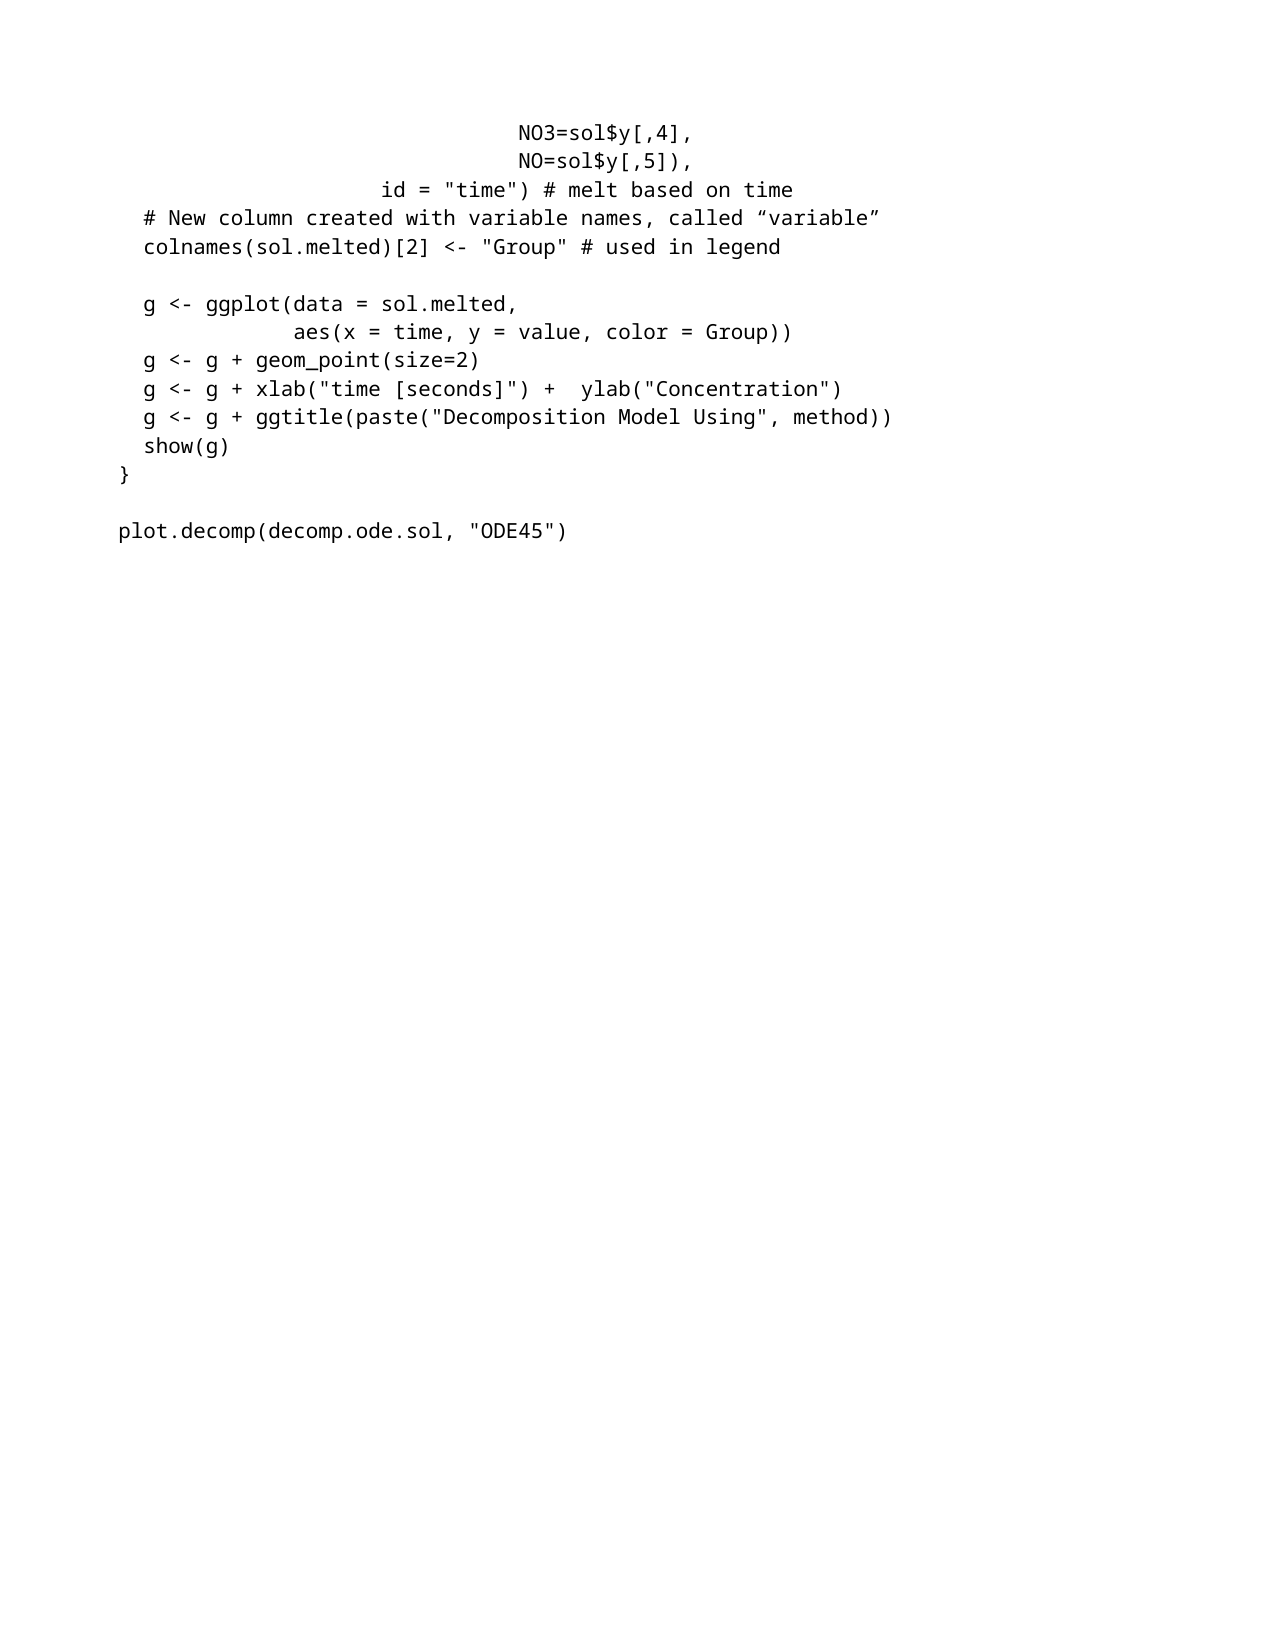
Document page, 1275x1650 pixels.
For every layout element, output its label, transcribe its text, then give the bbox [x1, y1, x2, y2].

text g <- g + xlab("time [seconds]") + ylab("Concentration") [118, 374, 1157, 402]
text } [118, 459, 1157, 488]
text aes(x = time, y = value, color = Group)) [118, 317, 1157, 346]
text NO3=sol$y[,4], [118, 118, 1157, 147]
text NO=sol$y[,5]), [118, 147, 1157, 175]
text colnames(sol.melted)[2] <- "Group" # used in legend [118, 232, 1157, 260]
text g <- ggplot(data = sol.melted, [118, 289, 1157, 317]
text g <- g + ggtitle(paste("Decomposition Model Using", method)) [118, 402, 1157, 431]
text # New column created with variable names, called “variable” [118, 203, 1157, 232]
text show(g) [118, 431, 1157, 459]
text plot.decomp(decomp.ode.sol, "ODE45") [118, 516, 1157, 545]
text g <- g + geom_point(size=2) [118, 346, 1157, 374]
text id = "time") # melt based on time [118, 175, 1157, 203]
